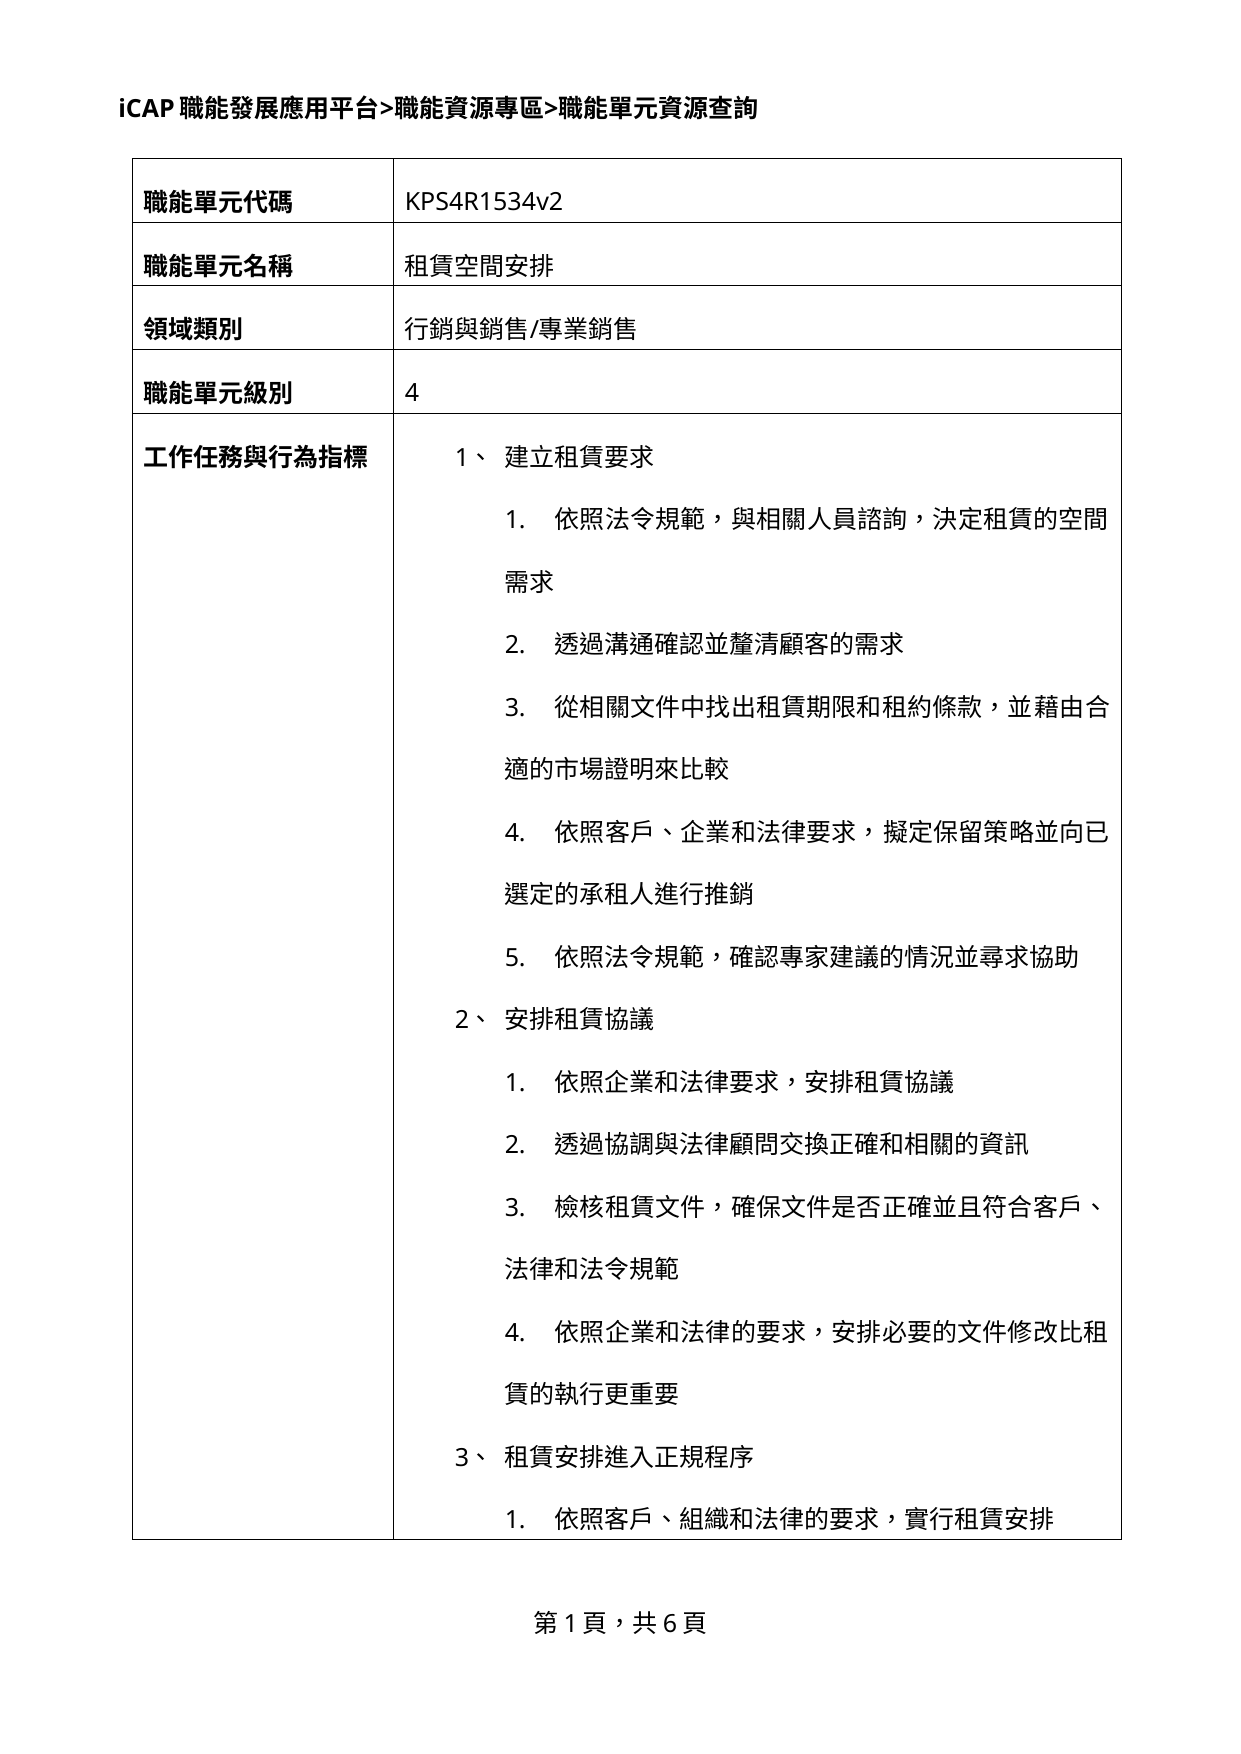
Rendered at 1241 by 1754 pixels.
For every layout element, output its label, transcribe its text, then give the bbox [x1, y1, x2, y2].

table_cell 建立租賃要求 依照法令規範，與相關人員諮詢，決定租賃的空間需求 透過溝通確認並釐清顧客的需求 從相關文件中找出租賃期限和租約條款，並藉由合適的市場證明來比較 依照客戶、企業和法律要求，擬定保留策略並向已選定的承租人進行推銷 依照法令規範，確認專家建議的情況並尋求協助 安排租賃協議 依照企業和法律要求，安排租賃協議 透過協調與法律顧問交換正確和相關的資訊 檢核租賃文件，確保文件是否正確並且符合客戶、法律和法令規範 依照企業和法律的要求，安排必要的文件修改比租賃的執行更重要 租賃安排進入正規程序 依照客戶、組織和法律的要求，實行租賃安排 將租賃文件分送給相關人員，確保完成必要用印和註冊程序 依照組織和法律的要求，將租賃文件的複本分送給簽約雙方，確認各自的義務 依照法令規範，委派代理人協助完成租賃安排 依照企業和法律的要求，將租賃紀錄和相關資訊妥善保存 檢視租賃安排 依照客戶、企業和法律的要求，檢視租賃安排和文件 依照客戶、企業和法律的要求，找出租賃安排需要變動之處，和相關人員協商並修改 監督租賃安排，確保其符合租賃協議的義務和相關的組織和法律要求 依照組織和法律的要求，運用企業設備和數位模式來維持相關文件的安全性 [394, 414, 1121, 1538]
table_cell 行銷與銷售/專業銷售 [394, 286, 1121, 349]
table_cell 工作任務與行為指標 [133, 414, 393, 1538]
table_cell 職能單元名稱 [133, 223, 393, 285]
table_cell 職能單元級別 [133, 350, 393, 412]
table_cell 領域類別 [133, 286, 393, 349]
table_header 職能單元代碼 [133, 159, 393, 222]
table_cell 4 [394, 350, 1121, 412]
table_cell 租賃空間安排 [394, 223, 1121, 285]
table_header KPS4R1534v2 [394, 159, 1121, 222]
